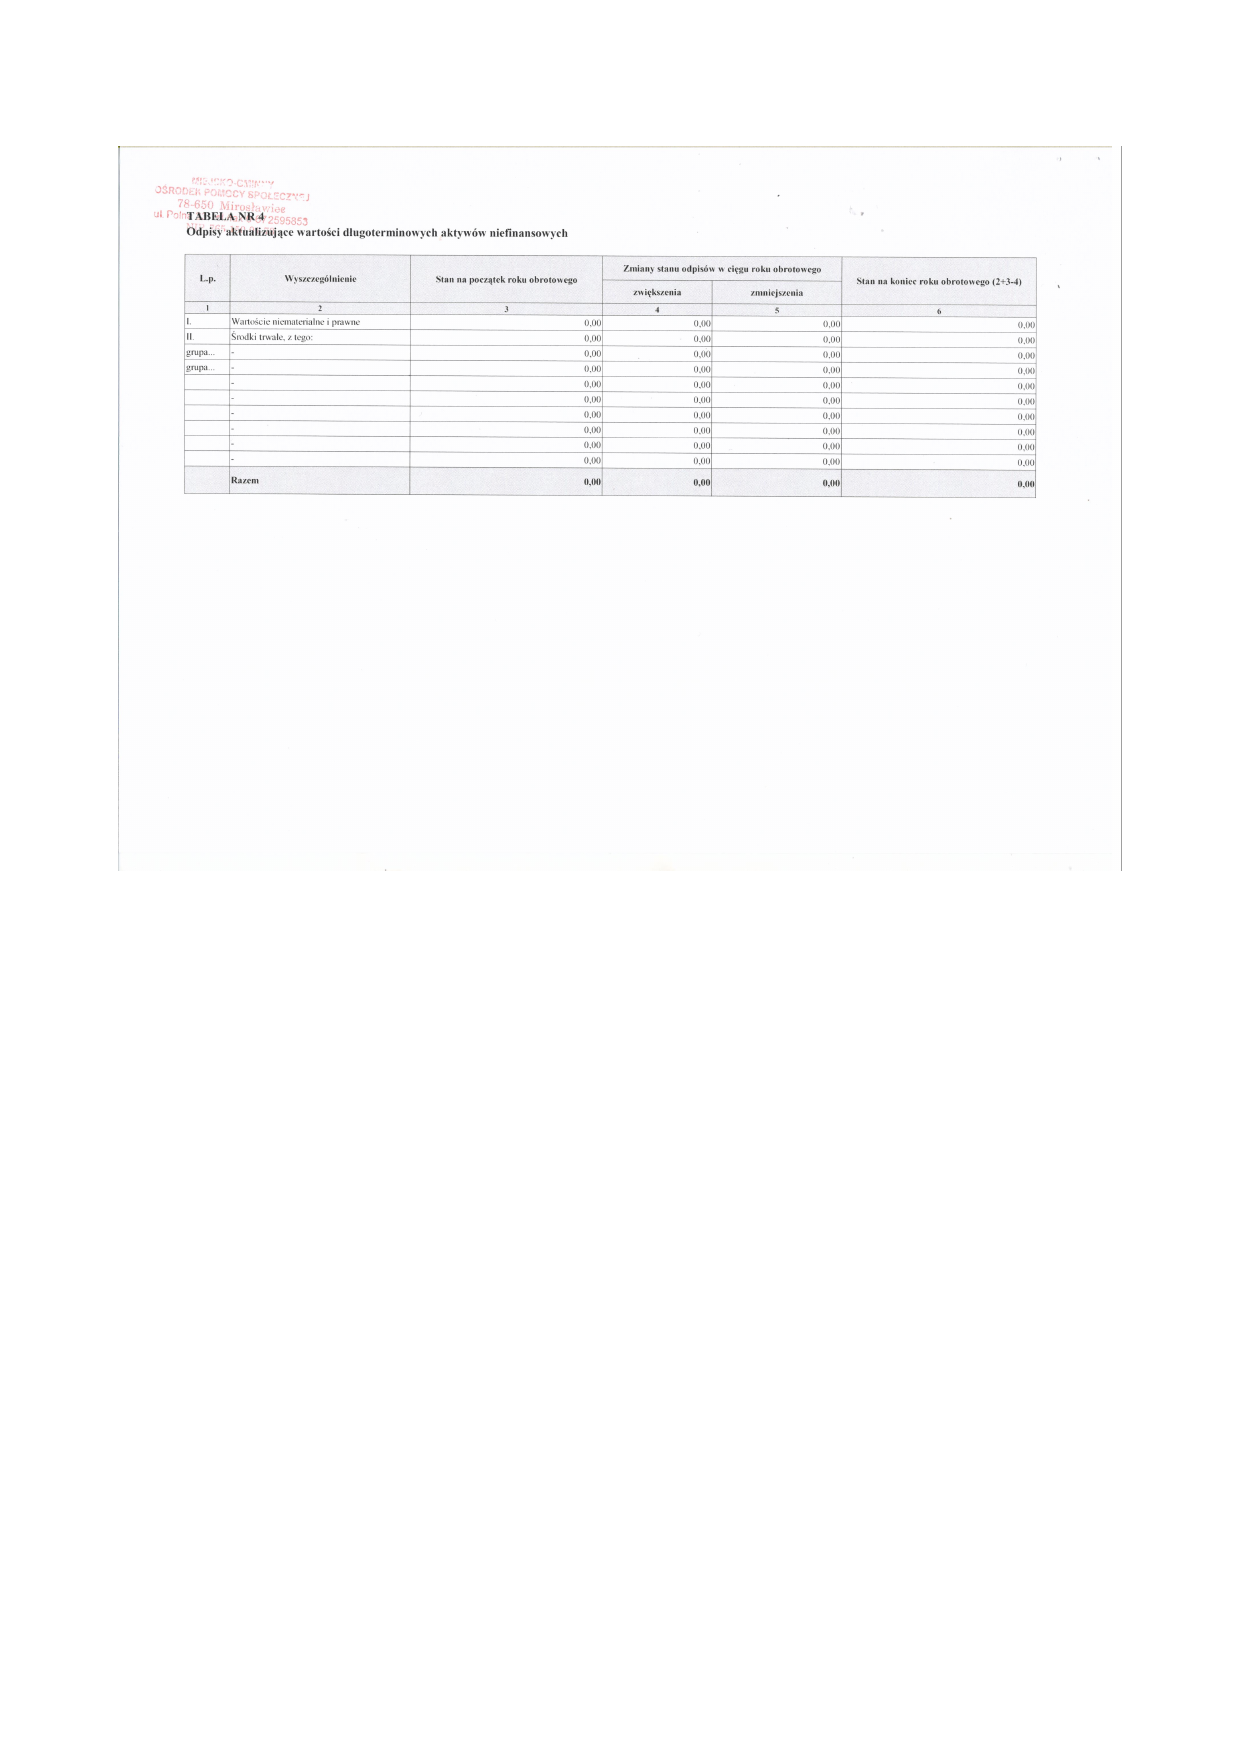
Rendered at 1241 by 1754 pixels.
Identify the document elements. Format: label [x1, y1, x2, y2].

picture [118, 146, 1122, 871]
